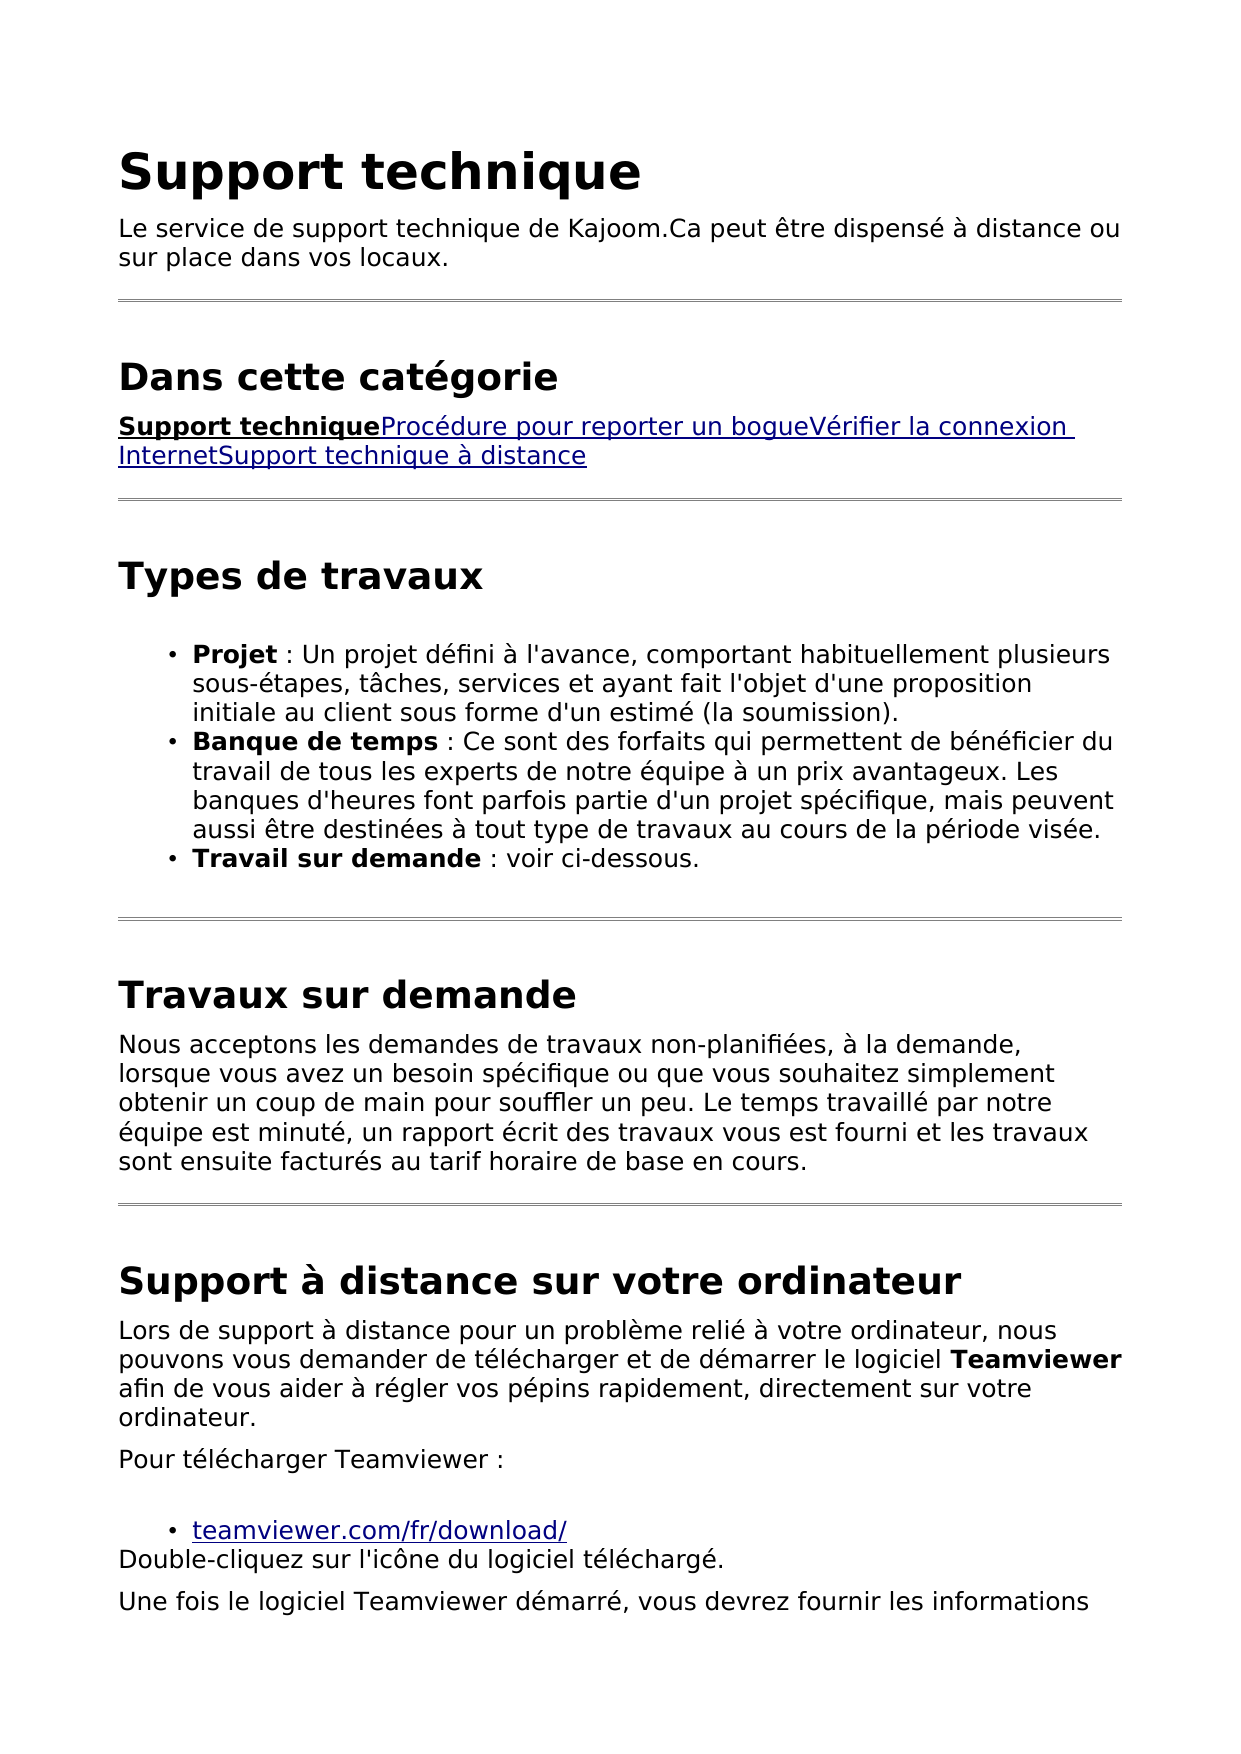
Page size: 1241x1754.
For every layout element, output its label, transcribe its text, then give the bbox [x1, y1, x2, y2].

text Une fois le logiciel Teamviewer démarré, vous devrez fournir les informations [118, 1587, 1122, 1616]
text Pour télécharger Teamviewer : [118, 1445, 1122, 1474]
subtitle Dans cette catégorie [118, 356, 1122, 400]
text Support techniqueProcédure pour reporter un bogueVérifier la connexion InternetSupport technique à distance [118, 412, 1122, 471]
list Projet : Un projet défini à l'avance, comportant habituellement plusieurs sous-étapes, tâches, services et ayant fait l'objet d'une proposition initiale au client sous forme d'un estimé (la soumission). [177, 640, 1122, 727]
subtitle Types de travaux [118, 554, 1122, 598]
text Lors de support à distance pour un problème relié à votre ordinateur, nous pouvons vous demander de télécharger et de démarrer le logiciel Teamviewer afin de vous aider à régler vos pépins rapidement, directement sur votre ordinateur. [118, 1316, 1122, 1433]
text Le service de support technique de Kajoom.Ca peut être dispensé à distance ou sur place dans vos locaux. [118, 214, 1122, 272]
text Nous acceptons les demandes de travaux non-planifiées, à la demande, lorsque vous avez un besoin spécifique ou que vous souhaitez simplement obtenir un coup de main pour souffler un peu. Le temps travaillé par notre équipe est minuté, un rapport écrit des travaux vous est fourni et les travaux sont ensuite facturés au tarif horaire de base en cours. [118, 1030, 1122, 1176]
subtitle Support technique [118, 143, 1122, 201]
list teamviewer.com/fr/download/ [177, 1516, 1122, 1546]
text Double-cliquez sur l'icône du logiciel téléchargé. [118, 1546, 1122, 1575]
list Banque de temps : Ce sont des forfaits qui permettent de bénéficier du travail de tous les experts de notre équipe à un prix avantageux. Les banques d'heures font parfois partie d'un projet spécifique, mais peuvent aussi être destinées à tout type de travaux au cours de la période visée. [177, 727, 1122, 844]
subtitle Travaux sur demande [118, 974, 1122, 1018]
subtitle Support à distance sur votre ordinateur [118, 1260, 1122, 1304]
list Travail sur demande : voir ci-dessous. [177, 844, 1122, 873]
